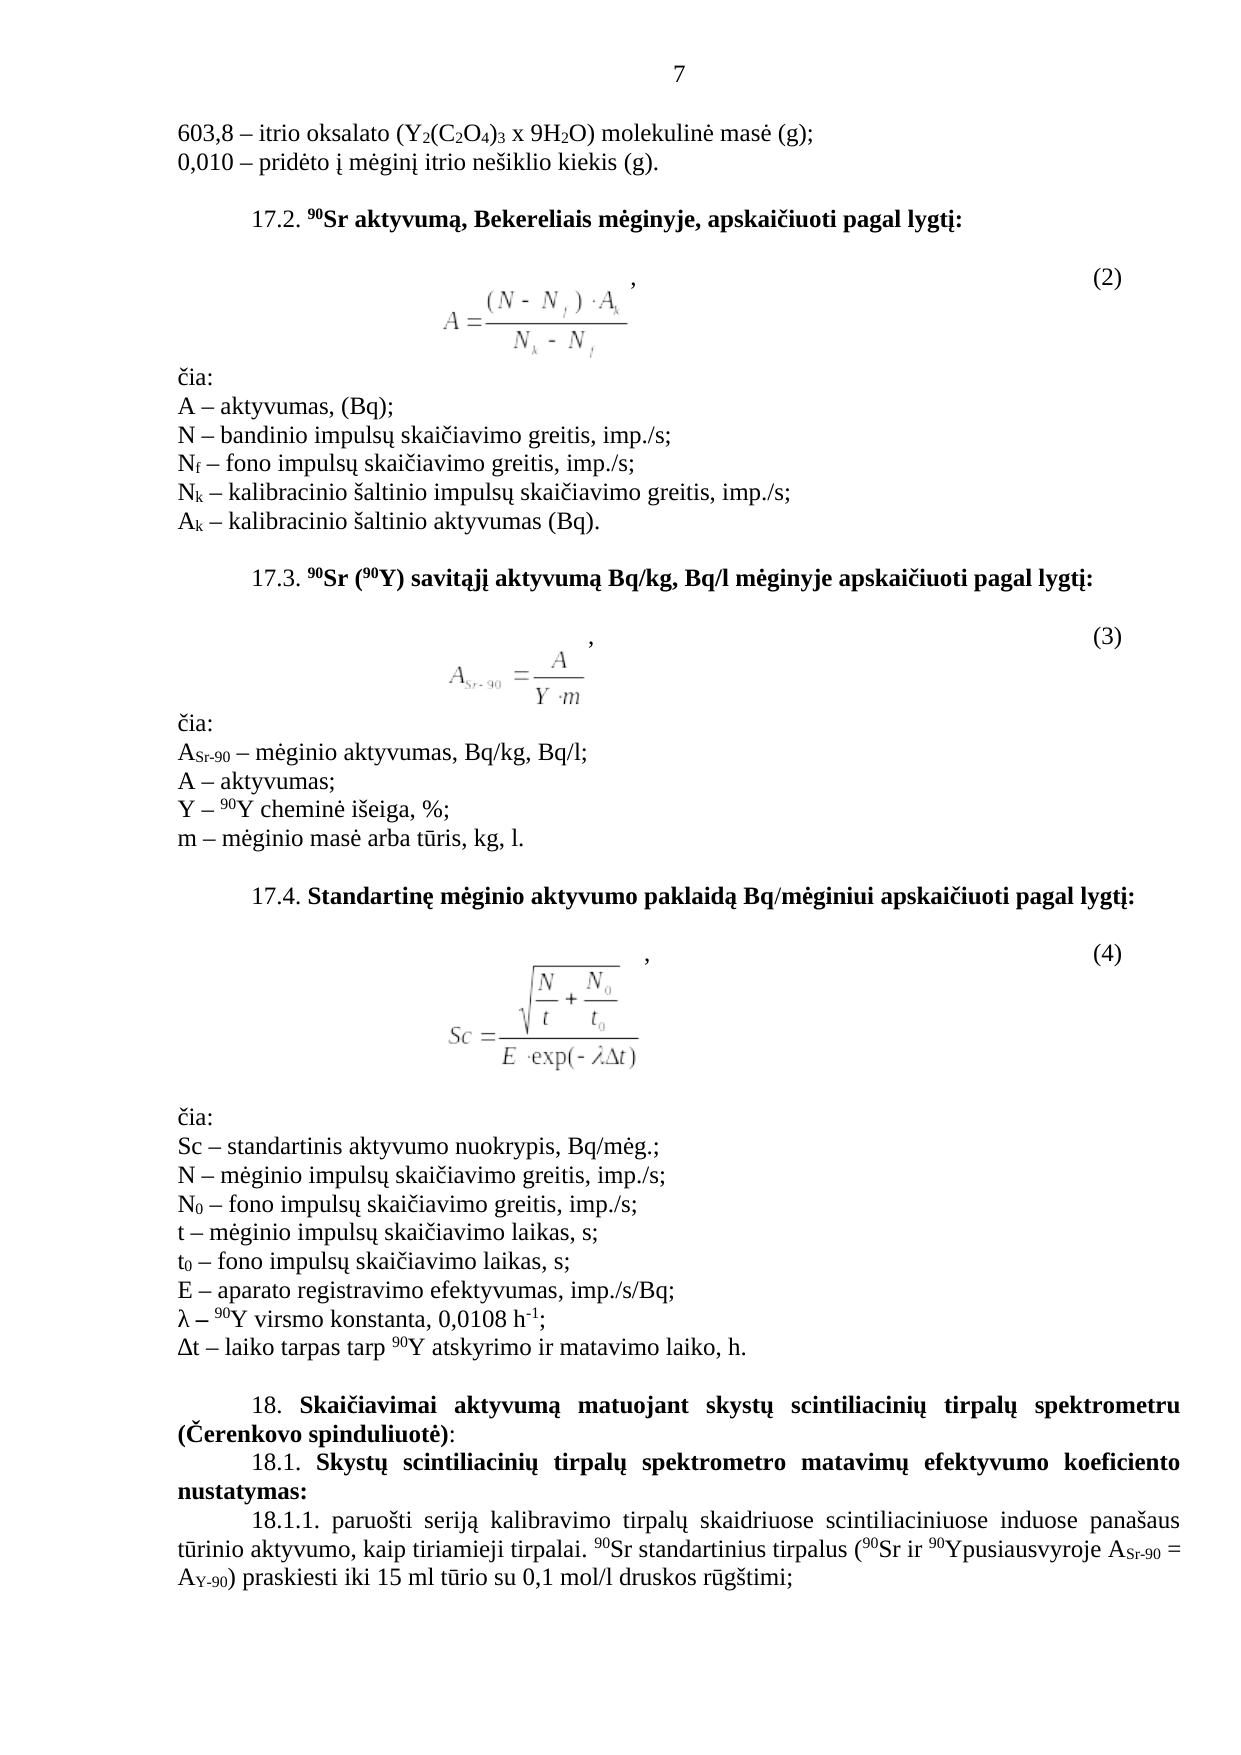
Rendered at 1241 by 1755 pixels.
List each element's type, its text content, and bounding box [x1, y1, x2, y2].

text 18. Skaičiavimai aktyvumą matuojant skystų scintiliacinių tirpalų spektrometru (Čerenkovo spinduliuotė): [177, 1390, 1181, 1447]
text A – aktyvumas; [177, 766, 1181, 794]
text 603,8 – itrio oksalato (Y2(C2O4)3 x 9H2O) molekulinė masė (g); [177, 118, 1181, 147]
text , (4) [177, 938, 1181, 1074]
text Nk – kalibracinio šaltinio impulsų skaičiavimo greitis, imp./s; [177, 477, 1181, 506]
text N0 – fono impulsų skaičiavimo greitis, imp./s; [177, 1189, 1181, 1217]
text E – aparato registravimo efektyvumas, imp./s/Bq; [177, 1275, 1181, 1304]
text čia: [177, 362, 1181, 391]
text 18.1. Skystų scintiliacinių tirpalų spektrometro matavimų efektyvumo koeficiento nustatymas: [177, 1447, 1181, 1505]
text λ – 90Y virsmo konstanta, 0,0108 h-1; [177, 1304, 1181, 1332]
text ∆t – laiko tarpas tarp 90Y atskyrimo ir matavimo laiko, h. [177, 1332, 1181, 1361]
text 0,010 – pridėto į mėginį itrio nešiklio kiekis (g). [177, 147, 1181, 176]
text A – aktyvumas, (Bq); [177, 391, 1181, 420]
text čia: [177, 1102, 1181, 1131]
text 18.1.1. paruošti seriją kalibravimo tirpalų skaidriuose scintiliaciniuose induose panašaus tūrinio aktyvumo, kaip tiriamieji tirpalai. 90Sr standartinius tirpalus (90Sr ir 90Ypusiausvyroje ASr-90 = AY-90) praskiesti iki 15 ml tūrio su 0,1 mol/l druskos rūgštimi; [177, 1505, 1181, 1591]
text N – bandinio impulsų skaičiavimo greitis, imp./s; [177, 420, 1181, 448]
text 17.4. Standartinę mėginio aktyvumo paklaidą Bq/mėginiui apskaičiuoti pagal lygtį: [177, 881, 1181, 909]
text , (2) [177, 262, 1181, 362]
text N – mėginio impulsų skaičiavimo greitis, imp./s; [177, 1160, 1181, 1189]
text čia: [177, 708, 1181, 737]
text t – mėginio impulsų skaičiavimo laikas, s; [177, 1217, 1181, 1246]
text ASr-90 – mėginio aktyvumas, Bq/kg, Bq/l; [177, 737, 1181, 766]
text 17.2. 90Sr aktyvumą, Bekereliais mėginyje, apskaičiuoti pagal lygtį: [177, 204, 1181, 233]
text , (3) [177, 621, 1181, 708]
text Nf – fono impulsų skaičiavimo greitis, imp./s; [177, 448, 1181, 477]
text Ak – kalibracinio šaltinio aktyvumas (Bq). [177, 506, 1181, 535]
text 17.3. 90Sr (90Y) savitąjį aktyvumą Bq/kg, Bq/l mėginyje apskaičiuoti pagal lygtį: [177, 563, 1181, 592]
text m – mėginio masė arba tūris, kg, l. [177, 823, 1181, 852]
text t0 – fono impulsų skaičiavimo laikas, s; [177, 1246, 1181, 1275]
text Y – 90Y cheminė išeiga, %; [177, 794, 1181, 823]
text Sc – standartinis aktyvumo nuokrypis, Bq/mėg.; [177, 1131, 1181, 1160]
